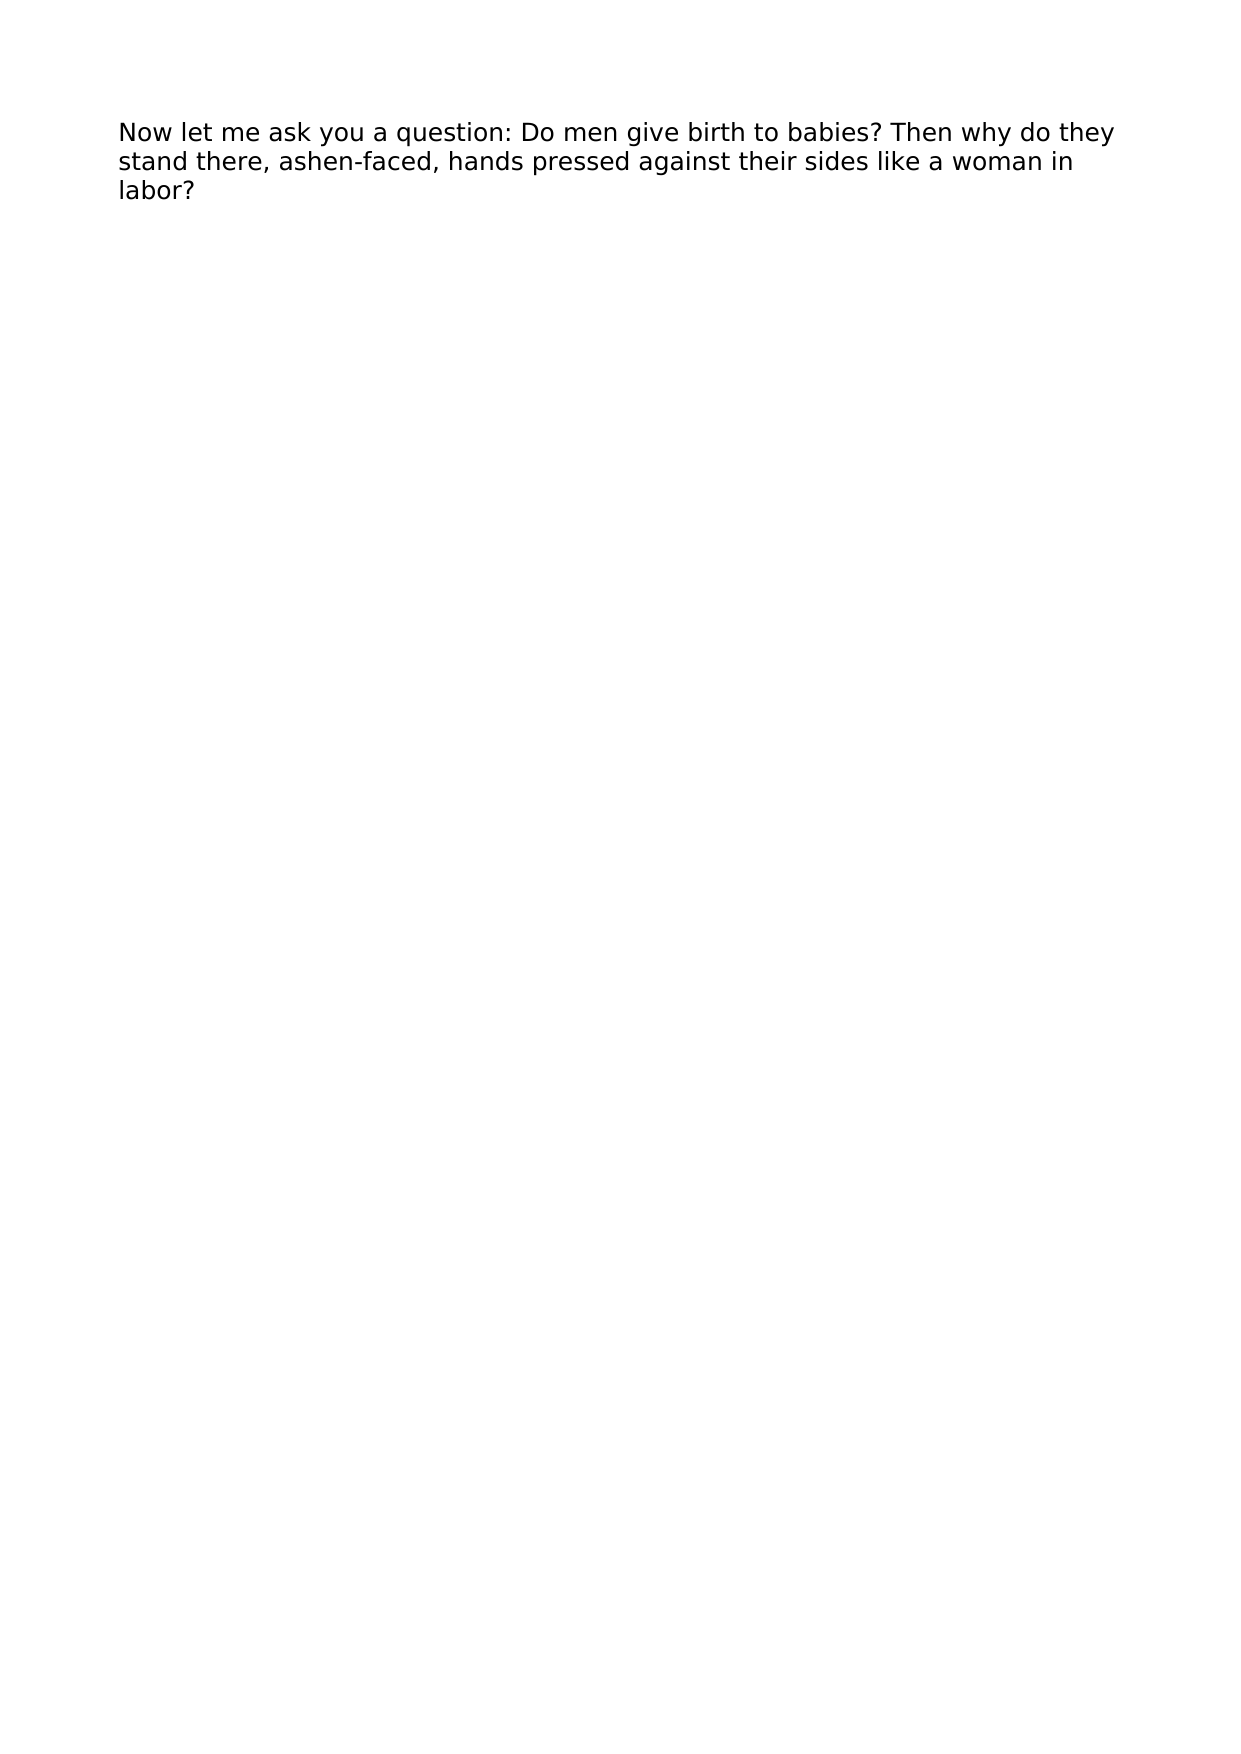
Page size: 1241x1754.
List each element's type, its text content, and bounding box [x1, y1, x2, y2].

text Now let me ask you a question: Do men give birth to babies? Then why do they stand there, ashen-faced, hands pressed against their sides like a woman in labor? [118, 118, 1122, 206]
